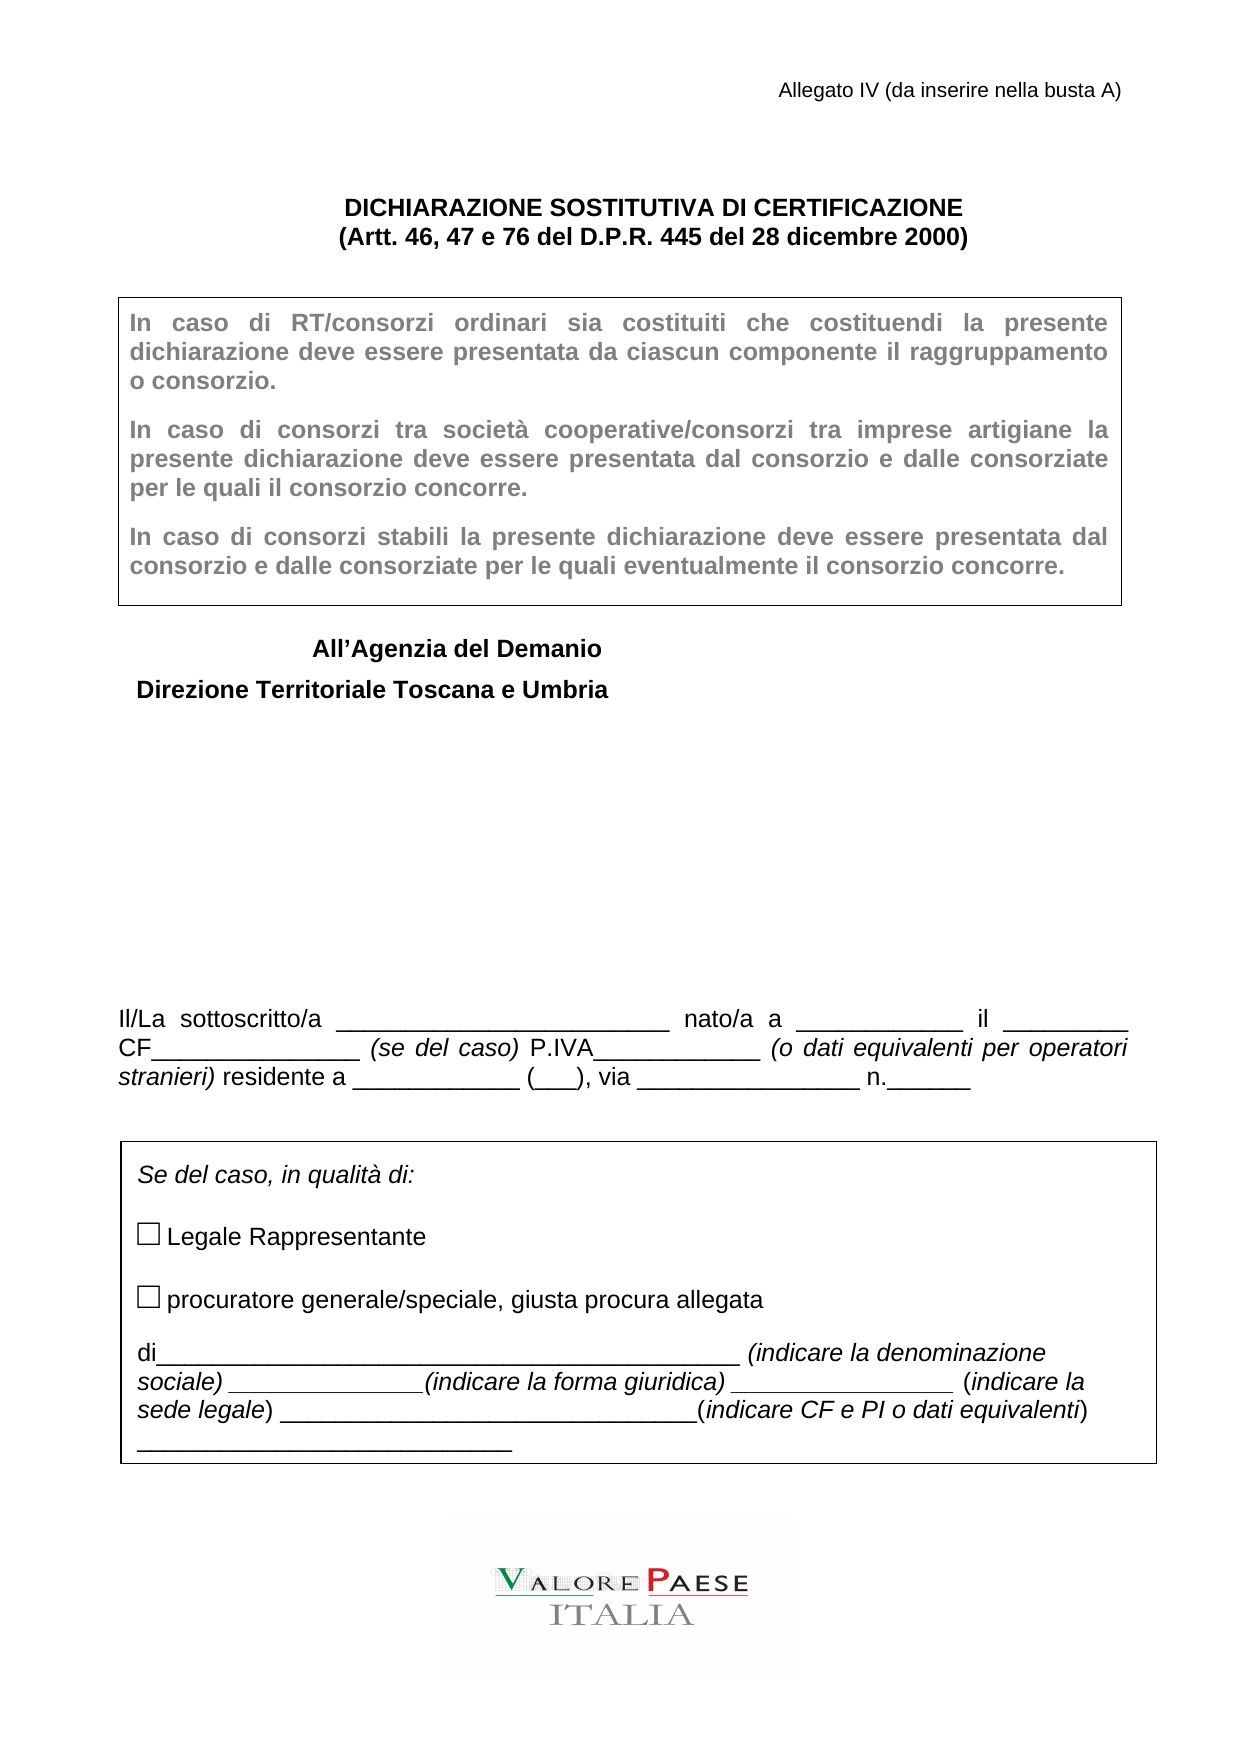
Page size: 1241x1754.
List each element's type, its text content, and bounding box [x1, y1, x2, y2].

text Se del caso, in qualità di: [137, 1160, 1141, 1189]
table_header All’Agenzia del Demanio Direzione Territoriale Toscana e Umbria [118, 606, 620, 797]
text di__________________________________________ (indicare la denominazione sociale) ______________(indicare la forma giuridica) ________________ (indicare la sede legale) ______________________________(indicare CF e PI o dati equivalenti) ___________________________ [137, 1338, 1141, 1453]
subtitle DICHIARAZIONE SOSTITUTIVA DI CERTIFICAZIONE [177, 193, 1130, 222]
text □ procuratore generale/speciale, giusta procura allegata [137, 1274, 1141, 1317]
table_header In caso di RT/consorzi ordinari sia costituiti che costituendi la presente dichiarazione deve essere presentata da ciascun componente il raggruppamento o consorzio. In caso di consorzi tra società cooperative/consorzi tra imprese artigiane la presente dichiarazione deve essere presentata dal consorzio e dalle consorziate per le quali il consorzio concorre. In caso di consorzi stabili la presente dichiarazione deve essere presentata dal consorzio e dalle consorziate per le quali eventualmente il consorzio concorre. [119, 298, 1121, 604]
text (Artt. 46, 47 e 76 del D.P.R. 445 del 28 dicembre 2000) [177, 222, 1130, 251]
text Il/La sottoscritto/a ________________________ nato/a a ____________ il _________ CF_______________ (se del caso) P.IVA____________ (o dati equivalenti per operatori stranieri) residente a ____________ (___), via ________________ n.______ [118, 1004, 1130, 1090]
text □ Legale Rappresentante [137, 1210, 1141, 1253]
